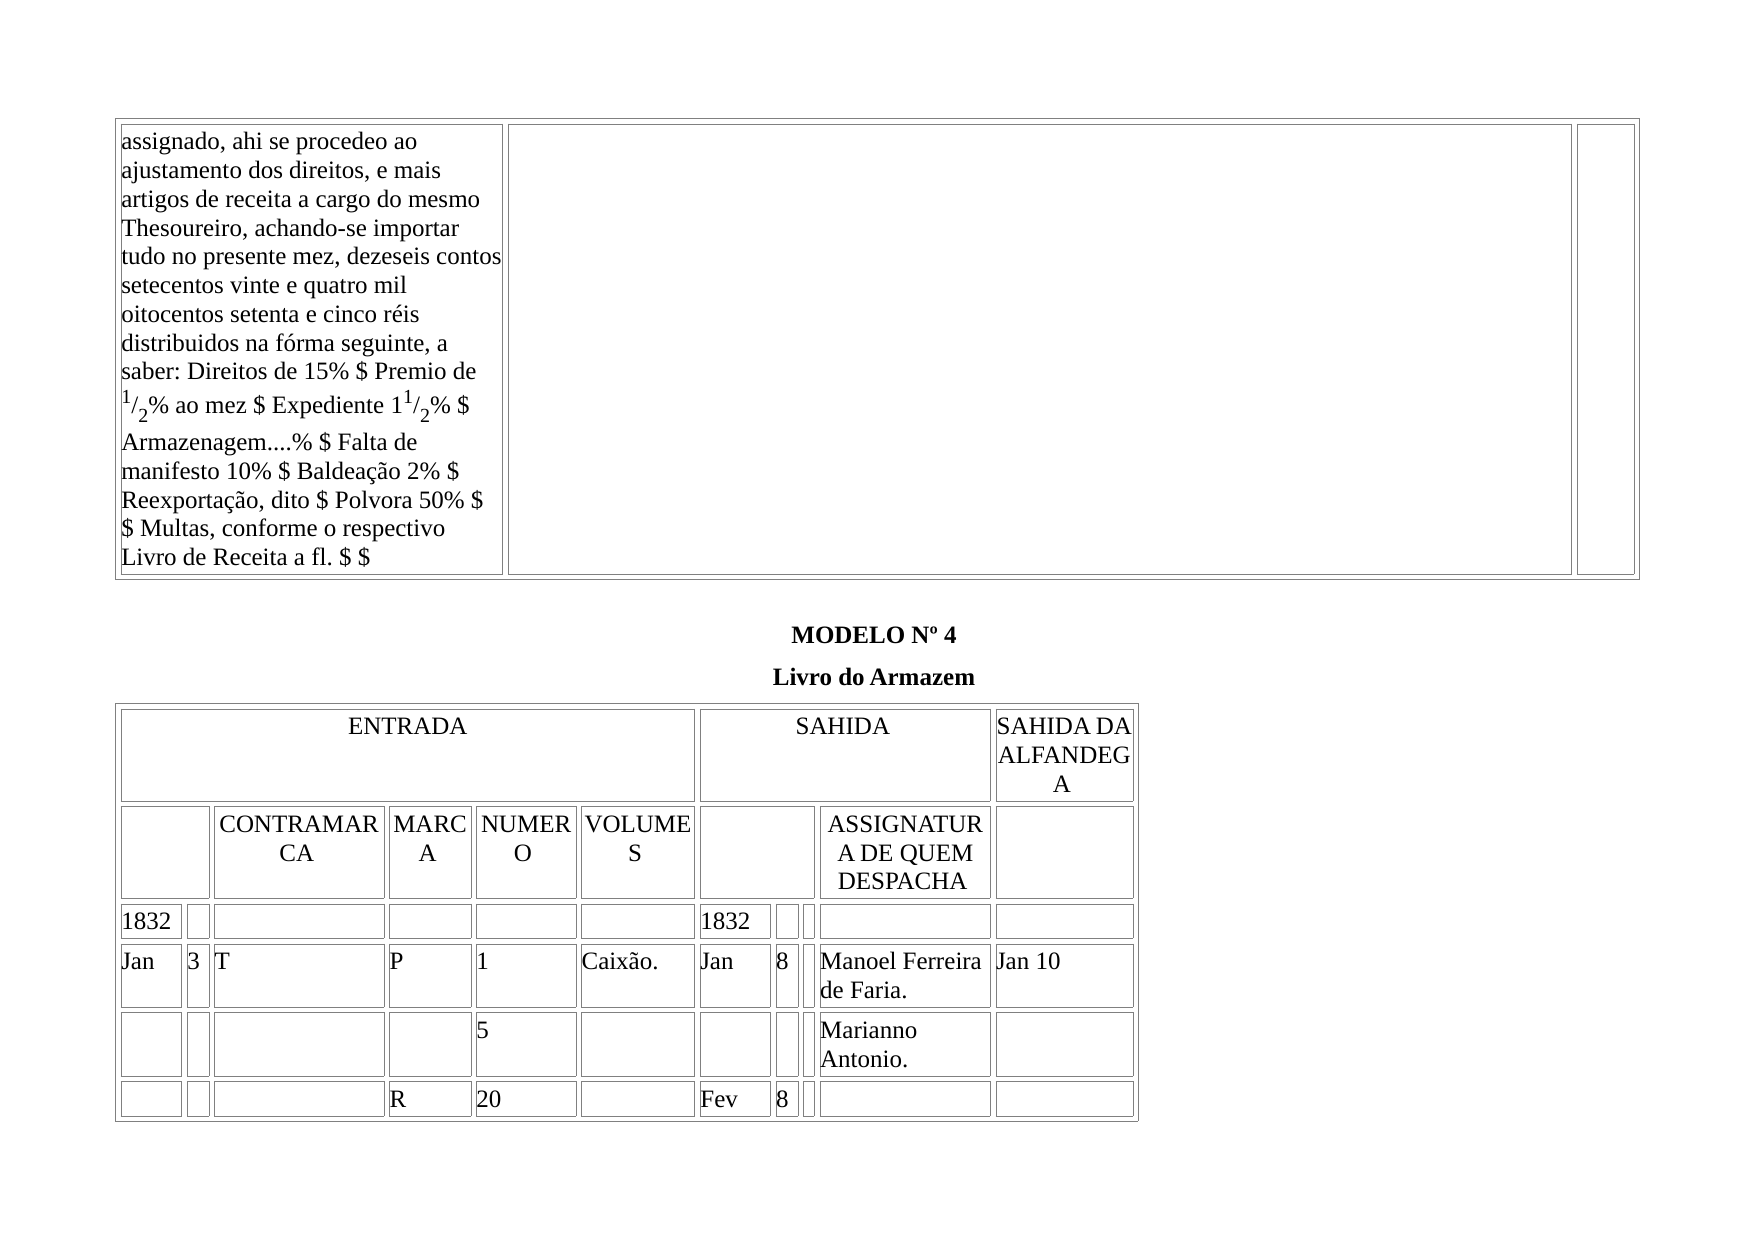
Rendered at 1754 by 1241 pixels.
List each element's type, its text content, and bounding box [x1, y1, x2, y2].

table_cell NUMERO [473, 802, 578, 898]
table_cell [773, 1007, 801, 1076]
table_cell [215, 905, 384, 938]
table_cell [184, 898, 211, 938]
table_cell [804, 945, 814, 1007]
table_cell [821, 905, 990, 938]
table_cell [386, 898, 473, 938]
table_cell [1574, 119, 1637, 574]
table_cell 8 [773, 1076, 801, 1116]
table_cell [582, 1013, 694, 1076]
table_cell [773, 899, 801, 938]
table_cell [118, 1007, 184, 1076]
table_cell Jan [118, 938, 184, 1007]
table_cell [215, 1082, 384, 1116]
table_cell [821, 1082, 990, 1116]
table_cell 1832 [697, 898, 773, 938]
table_cell MARCA [386, 802, 473, 898]
table_cell 20 [473, 1076, 578, 1116]
table_cell Jan 10 [993, 938, 1135, 1007]
table_cell [697, 1007, 773, 1076]
table_cell [118, 801, 211, 898]
table_cell [993, 1076, 1135, 1116]
table_cell Caixão. [579, 938, 697, 1007]
table_cell [122, 807, 209, 898]
table_cell [997, 1082, 1133, 1116]
table_cell 5 [473, 1007, 578, 1076]
table_cell Marianno Antonio. [817, 1007, 993, 1076]
table_cell [477, 905, 576, 938]
text MODELO Nº 4 [118, 621, 1636, 649]
table_cell [118, 1076, 184, 1116]
table_cell [777, 1013, 798, 1076]
table_cell Jan [697, 938, 773, 1007]
table_cell 1832 [118, 898, 184, 938]
table_cell [801, 938, 817, 1007]
table_cell [993, 801, 1135, 898]
table_cell [188, 1082, 209, 1116]
table_cell R [386, 1076, 473, 1116]
table_cell CONTRAMARCA [211, 802, 386, 898]
table_cell 8 [773, 938, 801, 1007]
table_cell assignado, ahi se procedeo ao ajustamento dos direitos, e mais artigos de receita a cargo do mesmo Thesoureiro, achando-se importar tudo no presente mez, dezeseis contos setecentos vinte e quatro mil oitocentos setenta e cinco réis distribuidos na fórma seguinte, a saber: Direitos de 15% $ Premio de 1/2% ao mez $ Expediente 11/2% $ Armazenagem....% $ Falta de manifesto 10% $ Baldeação 2% $ Reexportação, dito $ Polvora 50% $ $ Multas, conforme o respectivo Livro de Receita a fl. $ $ [118, 119, 505, 574]
text Livro do Armazem [118, 662, 1636, 691]
table_cell [701, 1013, 770, 1076]
table_cell 3 [184, 938, 211, 1007]
table_cell [579, 898, 697, 938]
table_cell [804, 905, 814, 938]
table_cell [215, 1013, 384, 1076]
table_cell [473, 898, 578, 938]
table_cell 1 [473, 938, 578, 1007]
table_cell [697, 801, 817, 898]
table_cell [505, 119, 1574, 574]
table_cell [701, 807, 814, 898]
table_cell [579, 1076, 697, 1116]
table_cell [801, 1076, 817, 1116]
table_cell [804, 1082, 814, 1116]
table_cell [582, 905, 694, 938]
table_cell [993, 898, 1135, 938]
table_cell [579, 1007, 697, 1076]
table_cell [804, 1013, 814, 1076]
table_cell [997, 905, 1133, 938]
table_cell [386, 1007, 473, 1076]
table_cell VOLUMES [579, 801, 697, 898]
table_cell [122, 1082, 181, 1116]
table_cell Fev [697, 1076, 773, 1116]
table_cell [211, 1076, 386, 1116]
table_cell [184, 1076, 211, 1116]
table_cell [390, 905, 471, 938]
table_cell [188, 1013, 209, 1076]
table_cell [211, 1007, 386, 1076]
table_cell [1578, 125, 1634, 574]
table_cell P [386, 938, 473, 1007]
table_header SAHIDA DA ALFANDEGA [993, 704, 1135, 801]
table_cell [211, 898, 386, 938]
table_cell [390, 1013, 471, 1076]
table_header SAHIDA [697, 704, 993, 801]
table_header ENTRADA [118, 704, 697, 801]
table_cell [801, 898, 817, 938]
table_cell [188, 905, 209, 938]
table_cell [582, 1082, 694, 1116]
table_cell ASSIGNATURA DE QUEM DESPACHA [817, 801, 993, 898]
table_cell [817, 898, 993, 938]
table_cell [184, 1007, 211, 1076]
table_cell [997, 1013, 1133, 1076]
table_cell [817, 1076, 993, 1116]
table_cell [122, 1013, 181, 1076]
table_cell T [211, 938, 386, 1007]
table_cell [801, 1007, 817, 1076]
table_cell Manoel Ferreira de Faria. [817, 938, 993, 1007]
table_cell [997, 807, 1133, 898]
table_cell [777, 905, 798, 938]
table_cell [993, 1007, 1135, 1076]
